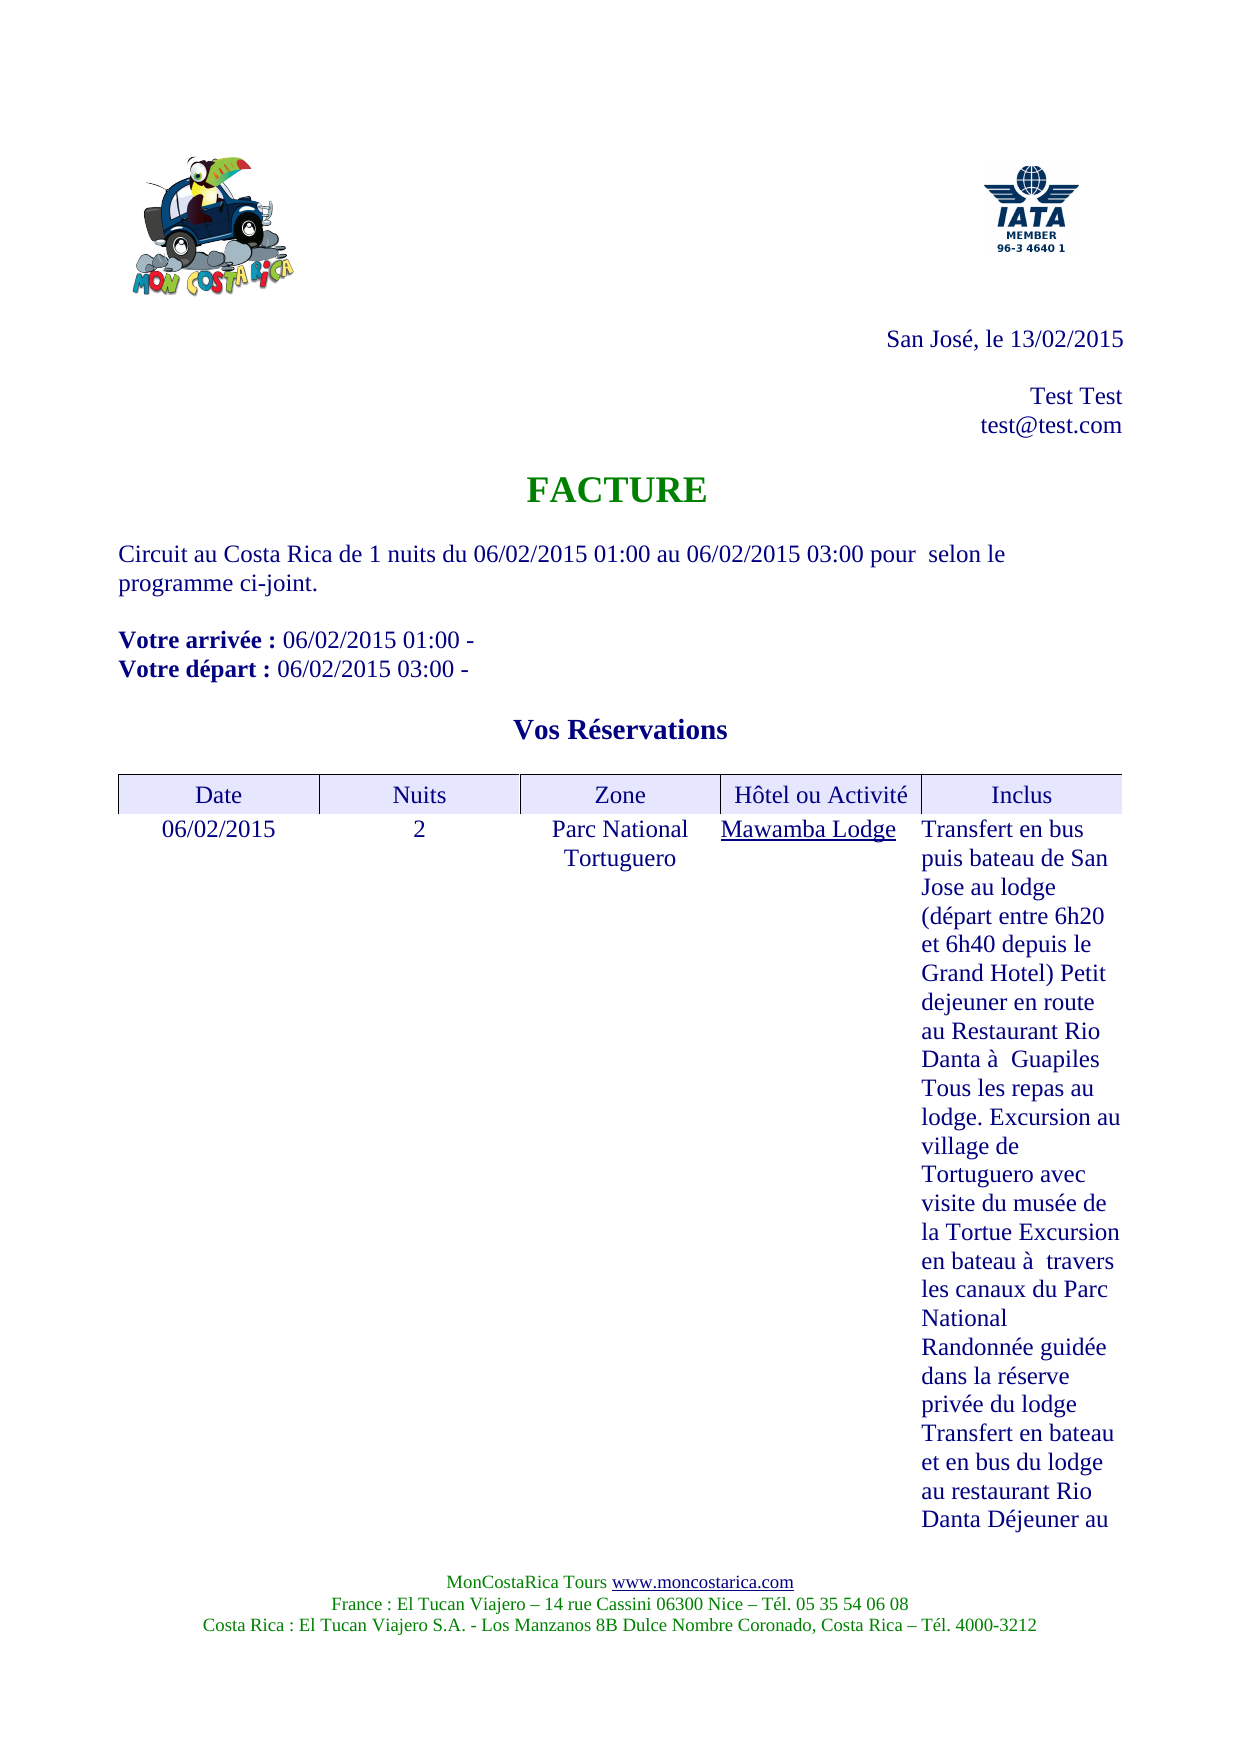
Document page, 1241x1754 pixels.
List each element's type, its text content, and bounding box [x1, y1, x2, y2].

picture [983, 166, 1080, 255]
text Votre arrivée : 06/02/2015 01:00 - [118, 626, 1122, 654]
table_cell Parc National Tortuguero [520, 815, 720, 1533]
table_header Hôtel ou Activité [721, 775, 921, 814]
table_header Zone [521, 775, 720, 814]
table_cell 06/02/2015 [118, 815, 319, 1533]
text San José, le 13/02/2015 [118, 324, 1123, 352]
text Votre départ : 06/02/2015 03:00 - [118, 654, 1122, 683]
table_header [118, 118, 620, 129]
text Circuit au Costa Rica de 1 nuits du 06/02/2015 01:00 au 06/02/2015 03:00 pour selon le programme ci-joint. [118, 539, 1122, 597]
table_header [118, 130, 620, 324]
table_cell Mawamba Lodge [720, 815, 921, 1533]
text Vos Réservations [118, 712, 1122, 745]
table_header Date [119, 775, 319, 814]
table_header [620, 255, 1122, 324]
text FACTURE [118, 467, 1122, 511]
table_cell 2 [319, 815, 519, 1533]
picture [120, 129, 306, 307]
table_header [620, 118, 1122, 254]
table_header Nuits [320, 775, 519, 814]
text Test Test [118, 381, 1122, 410]
text test@test.com [118, 410, 1122, 439]
table_cell Transfert en bus puis bateau de San Jose au lodge (départ entre 6h20 et 6h40 depuis le Grand Hotel) Petit dejeuner en route au Restaurant Rio Danta à Guapiles Tous les repas au lodge. Excursion au village de Tortuguero avec visite du musée de la Tortue Excursion en bateau à travers les canaux du Parc National Randonnée guidée dans la réserve privée du lodge Transfert en bateau et en bus du lodge au restaurant Rio Danta Déjeuner au [921, 815, 1122, 1533]
table_header Inclus [922, 775, 1122, 814]
